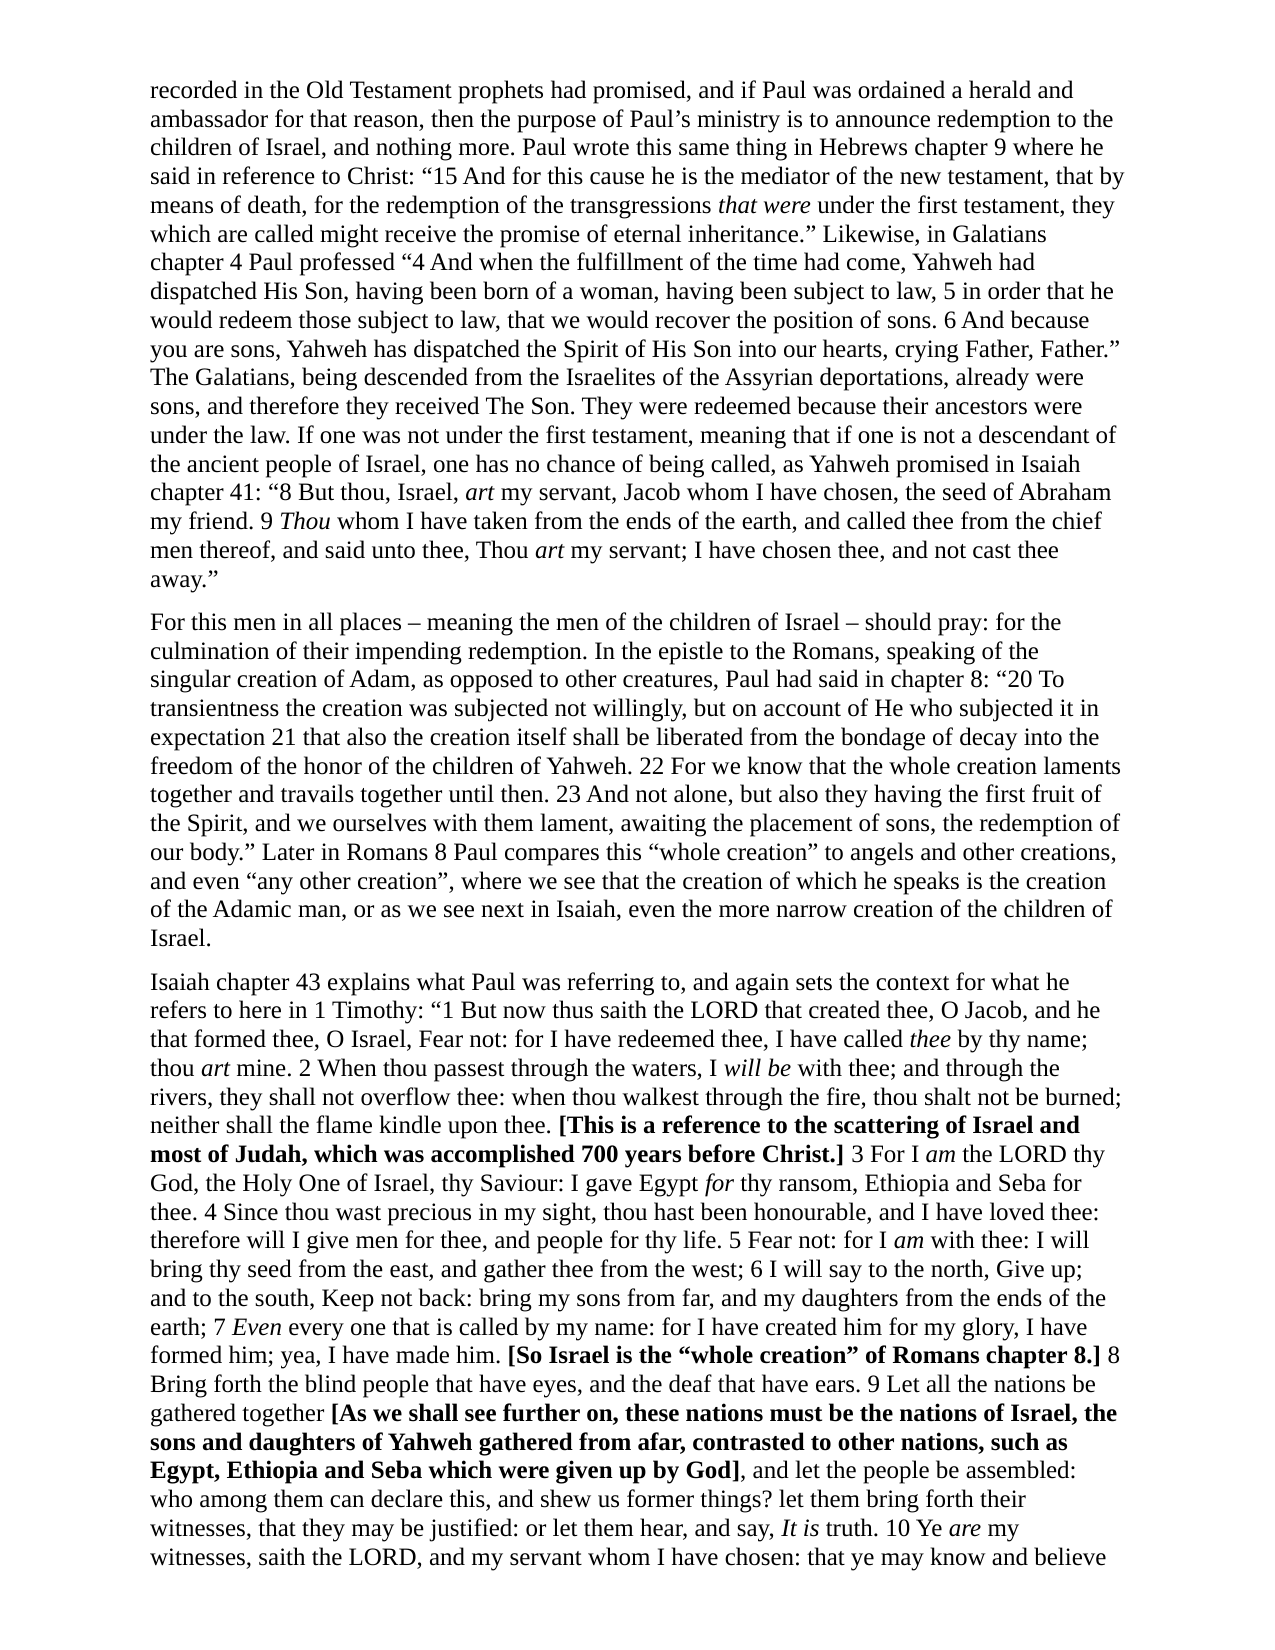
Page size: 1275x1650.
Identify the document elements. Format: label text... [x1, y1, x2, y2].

text Isaiah chapter 43 explains what Paul was referring to, and again sets the context for what he refers to here in 1 Timothy: “1 But now thus saith the LORD that created thee, O Jacob, and he that formed thee, O Israel, Fear not: for I have redeemed thee, I have called thee by thy name; thou art mine. 2 When thou passest through the waters, I will be with thee; and through the rivers, they shall not overflow thee: when thou walkest through the fire, thou shalt not be burned; neither shall the flame kindle upon thee. [This is a reference to the scattering of Israel and most of Judah, which was accomplished 700 years before Christ.] 3 For I am the LORD thy God, the Holy One of Israel, thy Saviour: I gave Egypt for thy ransom, Ethiopia and Seba for thee. 4 Since thou wast precious in my sight, thou hast been honourable, and I have loved thee: therefore will I give men for thee, and people for thy life. 5 Fear not: for I am with thee: I will bring thy seed from the east, and gather thee from the west; 6 I will say to the north, Give up; and to the south, Keep not back: bring my sons from far, and my daughters from the ends of the earth; 7 Even every one that is called by my name: for I have created him for my glory, I have formed him; yea, I have made him. [So Israel is the “whole creation” of Romans chapter 8.] 8 Bring forth the blind people that have eyes, and the deaf that have ears. 9 Let all the nations be gathered together [As we shall see further on, these nations must be the nations of Israel, the sons and daughters of Yahweh gathered from afar, contrasted to other nations, such as Egypt, Ethiopia and Seba which were given up by God], and let the people be assembled: who among them can declare this, and shew us former things? let them bring forth their witnesses, that they may be justified: or let them hear, and say, It is truth. 10 Ye are my witnesses, saith the LORD, and my servant whom I have chosen: that ye may know and believe [150, 967, 1125, 1570]
text For this men in all places – meaning the men of the children of Israel – should pray: for the culmination of their impending redemption. In the epistle to the Romans, speaking of the singular creation of Adam, as opposed to other creatures, Paul had said in chapter 8: “20 To transientness the creation was subjected not willingly, but on account of He who subjected it in expectation 21 that also the creation itself shall be liberated from the bondage of decay into the freedom of the honor of the children of Yahweh. 22 For we know that the whole creation laments together and travails together until then. 23 And not alone, but also they having the first fruit of the Spirit, and we ourselves with them lament, awaiting the placement of sons, the redemption of our body.” Later in Romans 8 Paul compares this “whole creation” to angels and other creations, and even “any other creation”, where we see that the creation of which he speaks is the creation of the Adamic man, or as we see next in Isaiah, even the more narrow creation of the children of Israel. [150, 607, 1125, 952]
text recorded in the Old Testament prophets had promised, and if Paul was ordained a herald and ambassador for that reason, then the purpose of Paul’s ministry is to announce redemption to the children of Israel, and nothing more. Paul wrote this same thing in Hebrews chapter 9 where he said in reference to Christ: “15 And for this cause he is the mediator of the new testament, that by means of death, for the redemption of the transgressions that were under the first testament, they which are called might receive the promise of eternal inheritance.” Likewise, in Galatians chapter 4 Paul professed “4 And when the fulfillment of the time had come, Yahweh had dispatched His Son, having been born of a woman, having been subject to law, 5 in order that he would redeem those subject to law, that we would recover the position of sons. 6 And because you are sons, Yahweh has dispatched the Spirit of His Son into our hearts, crying Father, Father.” The Galatians, being descended from the Israelites of the Assyrian deportations, already were sons, and therefore they received The Son. They were redeemed because their ancestors were under the law. If one was not under the first testament, meaning that if one is not a descendant of the ancient people of Israel, one has no chance of being called, as Yahweh promised in Isaiah chapter 41: “8 But thou, Israel, art my servant, Jacob whom I have chosen, the seed of Abraham my friend. 9 Thou whom I have taken from the ends of the earth, and called thee from the chief men thereof, and said unto thee, Thou art my servant; I have chosen thee, and not cast thee away.” [150, 75, 1125, 592]
